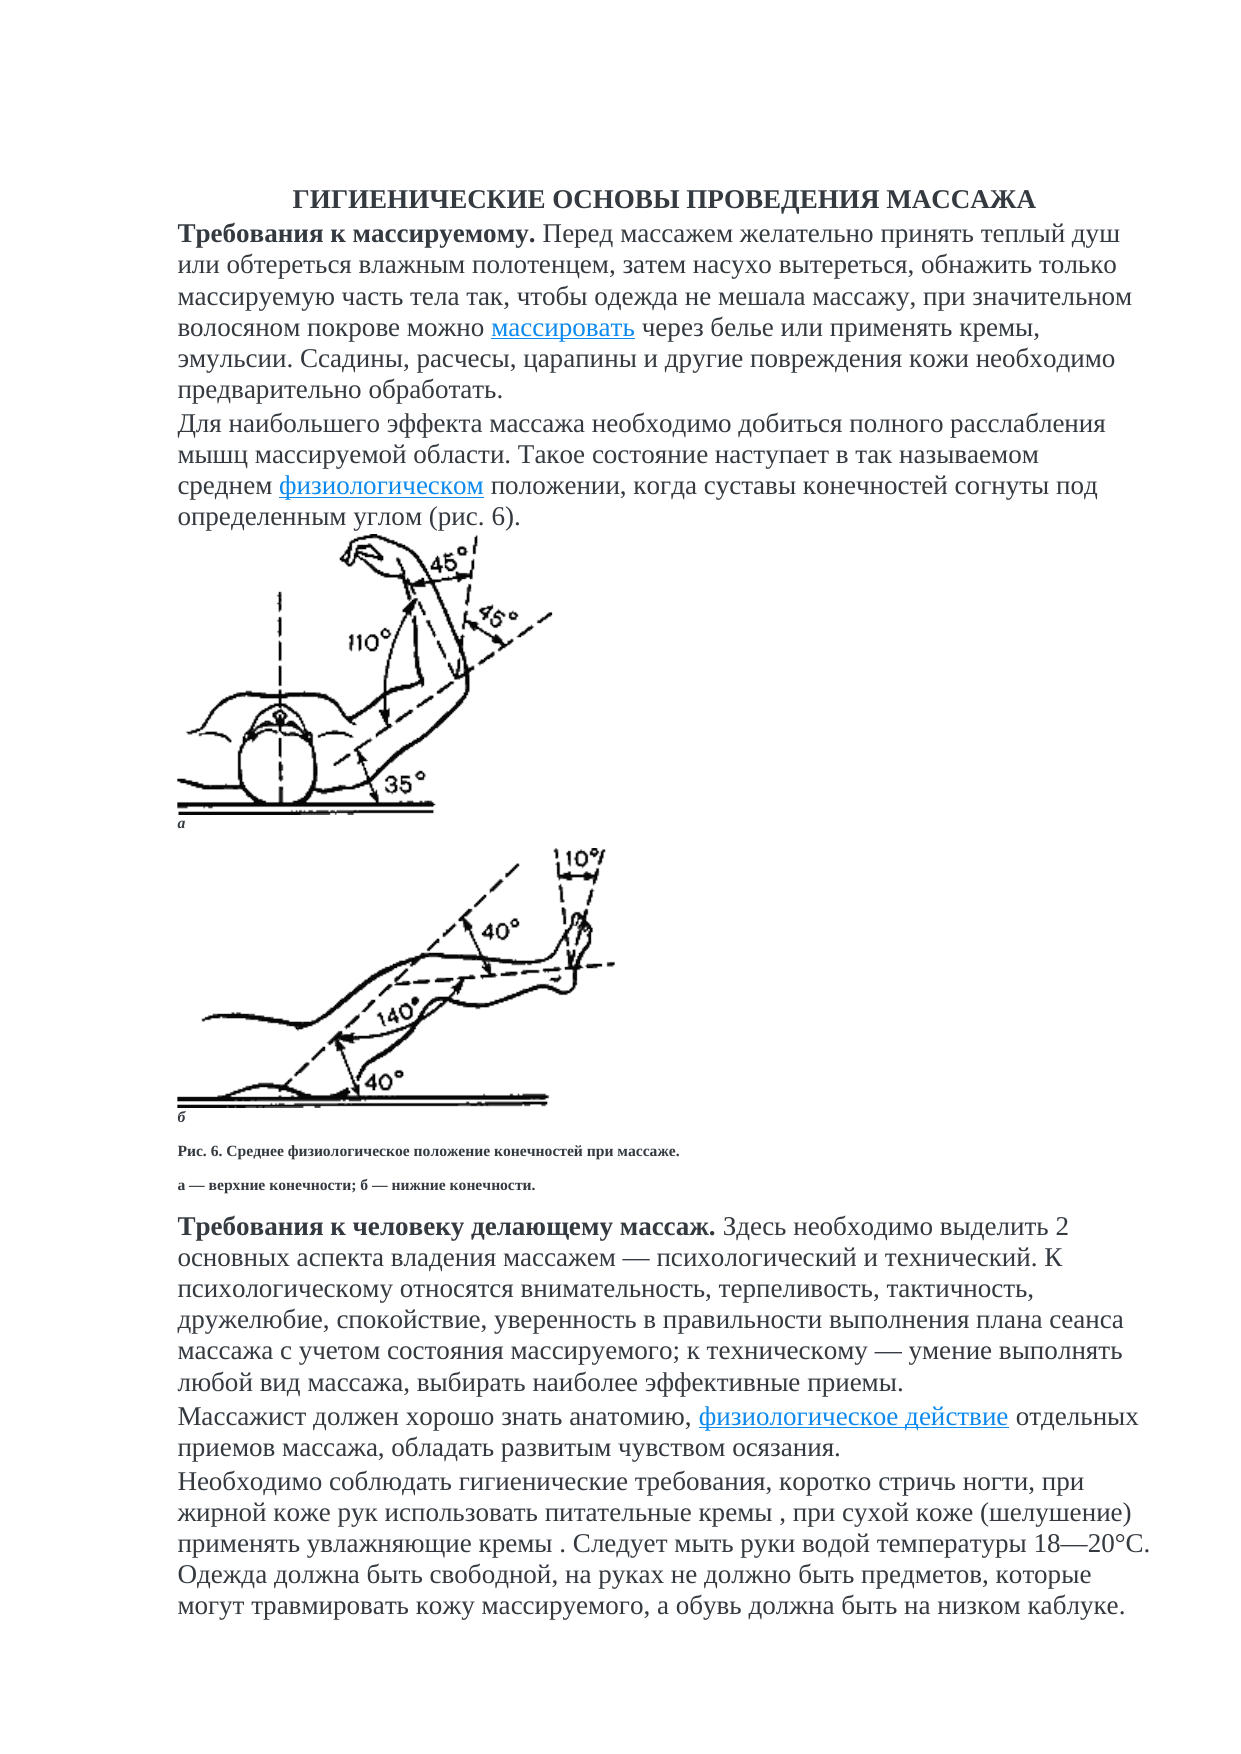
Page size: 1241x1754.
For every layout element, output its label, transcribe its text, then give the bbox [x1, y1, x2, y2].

text Требования к массируемому. Перед массажем желательно принять теплый душ или обтереться влажным полотенцем, затем насухо вытереться, обнажить только массируемую часть тела так, чтобы одежда не мешала массажу, при значительном волосяном покрове можно массировать через белье или применять кремы, эмульсии. Ссадины, расчесы, царапины и другие повреждения кожи необходимо предварительно обработать. [177, 217, 1152, 404]
picture [177, 534, 553, 815]
picture [177, 848, 615, 1108]
text Массажист должен хорошо знать анатомию, физиологическое действие отдельных приемов массажа, обладать развитым чувством осязания. [177, 1400, 1152, 1462]
subtitle Рис. 6. Среднее физиологическое положение конечностей при массаже. [177, 1142, 1152, 1173]
text ГИГИЕНИЧЕСКИЕ ОСНОВЫ ПРОВЕДЕНИЯ МАССАЖА [177, 183, 1152, 214]
subtitle а [177, 814, 1152, 845]
text Необходимо соблюдать гигиенические требования, коротко стричь ногти, при жирной коже рук использовать питательные кремы , при сухой коже (шелушение) применять увлажняющие кремы . Следует мыть руки водой температуры 18—20°C. Одежда должна быть свободной, на руках не должно быть предметов, которые могут травмировать кожу массируемого, а обувь должна быть на низком каблуке. [177, 1465, 1152, 1621]
subtitle а — верхние конечности; б — нижние конечности. [177, 1176, 1152, 1207]
subtitle б [177, 1108, 1152, 1139]
text Требования к человеку делающему массаж. Здесь необходимо выделить 2 основных аспекта владения массажем — психологический и технический. К психологическому относятся внимательность, терпеливость, тактичность, дружелюбие, спокойствие, уверенность в правильности выполнения плана сеанса массажа с учетом состояния массируемого; к техническому — умение выполнять любой вид массажа, выбирать наиболее эффективные приемы. [177, 1210, 1152, 1397]
text Для наибольшего эффекта массажа необходимо добиться полного расслабления мышц массируемой области. Такое состояние наступает в так называемом среднем физиологическом положении, когда суставы конечностей согнуты под определенным углом (рис. 6). [177, 407, 1152, 532]
